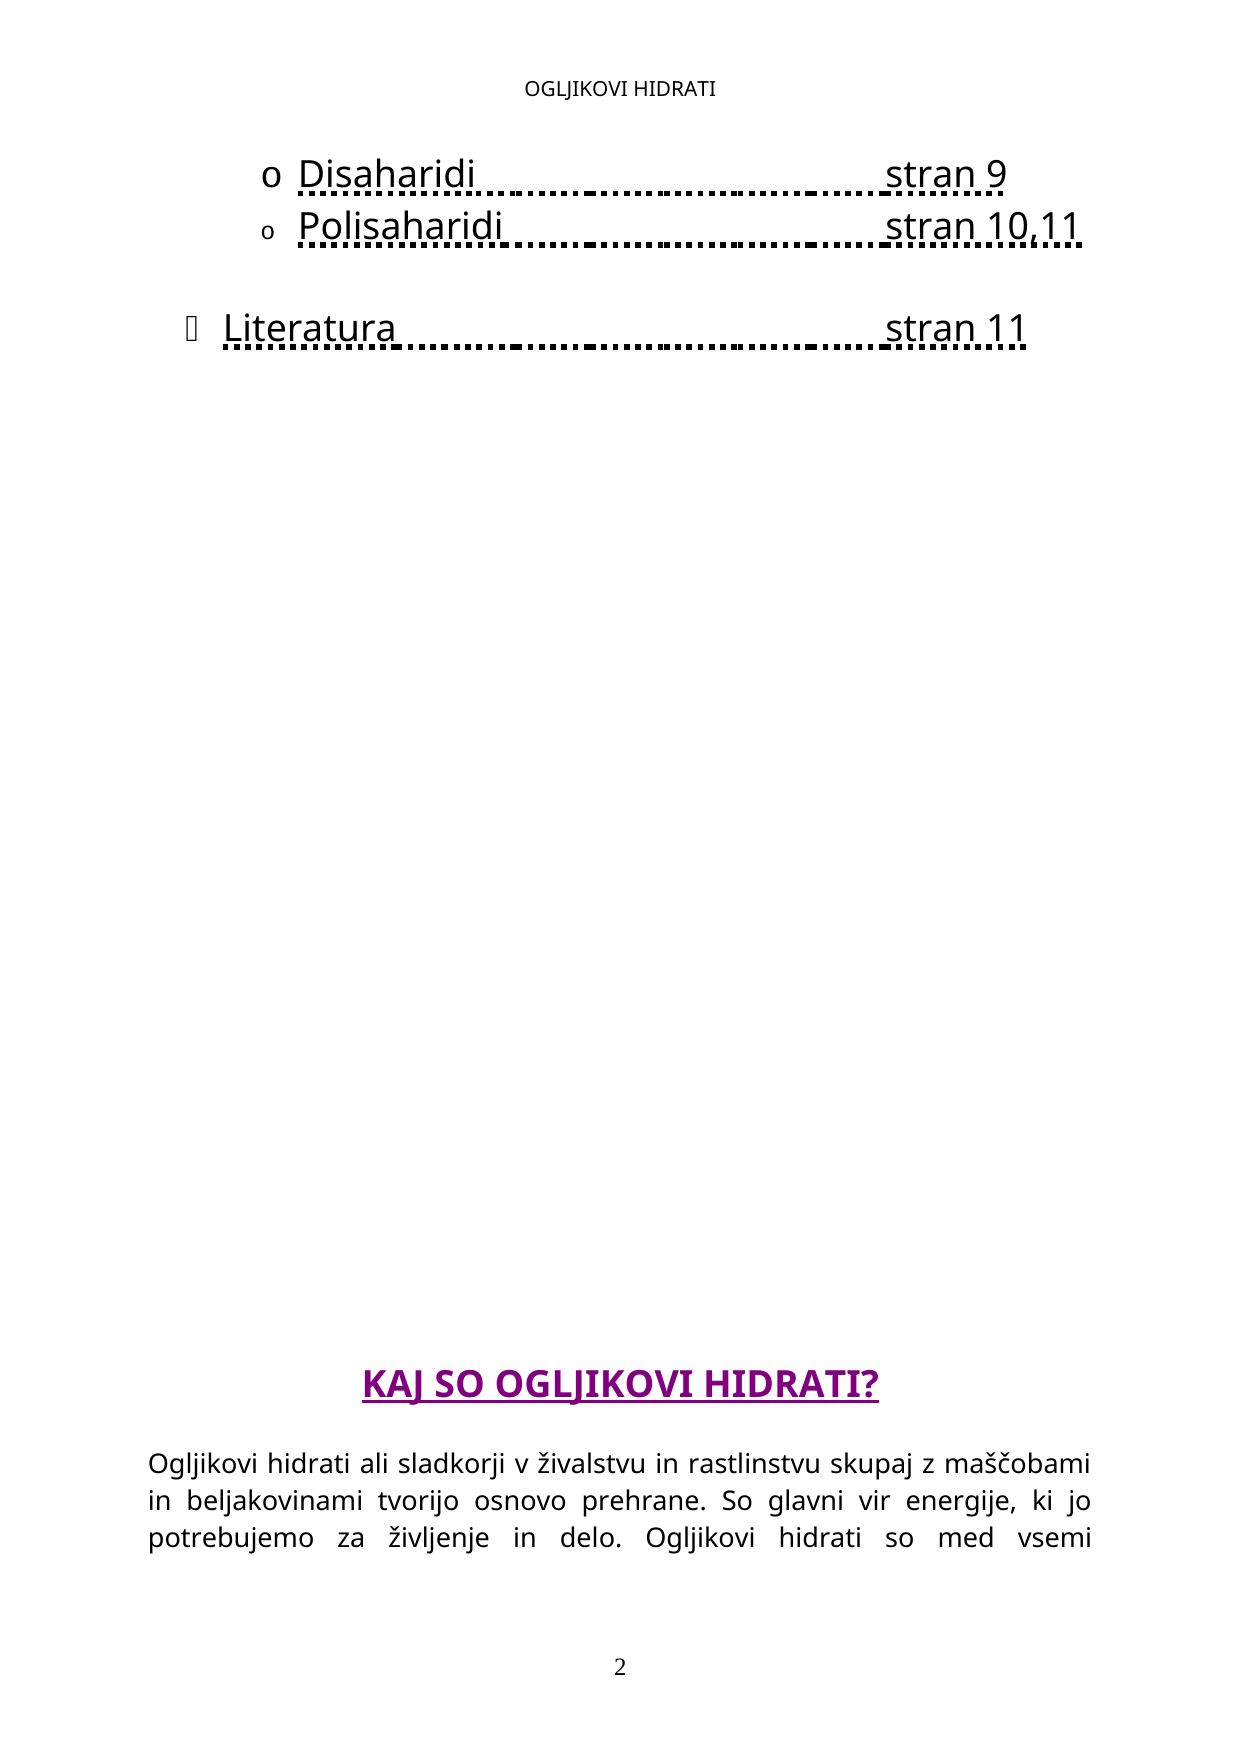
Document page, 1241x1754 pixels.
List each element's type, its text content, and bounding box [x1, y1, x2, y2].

list Disaharidi stran 9 [260, 148, 1093, 199]
text Ogljikovi hidrati ali sladkorji v živalstvu in rastlinstvu skupaj z maščobami in beljakovinami tvorijo osnovo prehrane. So glavni vir energije, ki jo potrebujemo za življenje in delo. Ogljikovi hidrati so med vsemi [148, 1445, 1093, 1555]
list Polisaharidi stran 10,11 [260, 199, 1093, 250]
text KAJ SO OGLJIKOVI HIDRATI? [148, 1357, 1093, 1408]
list Literatura stran 11 [185, 301, 1093, 352]
